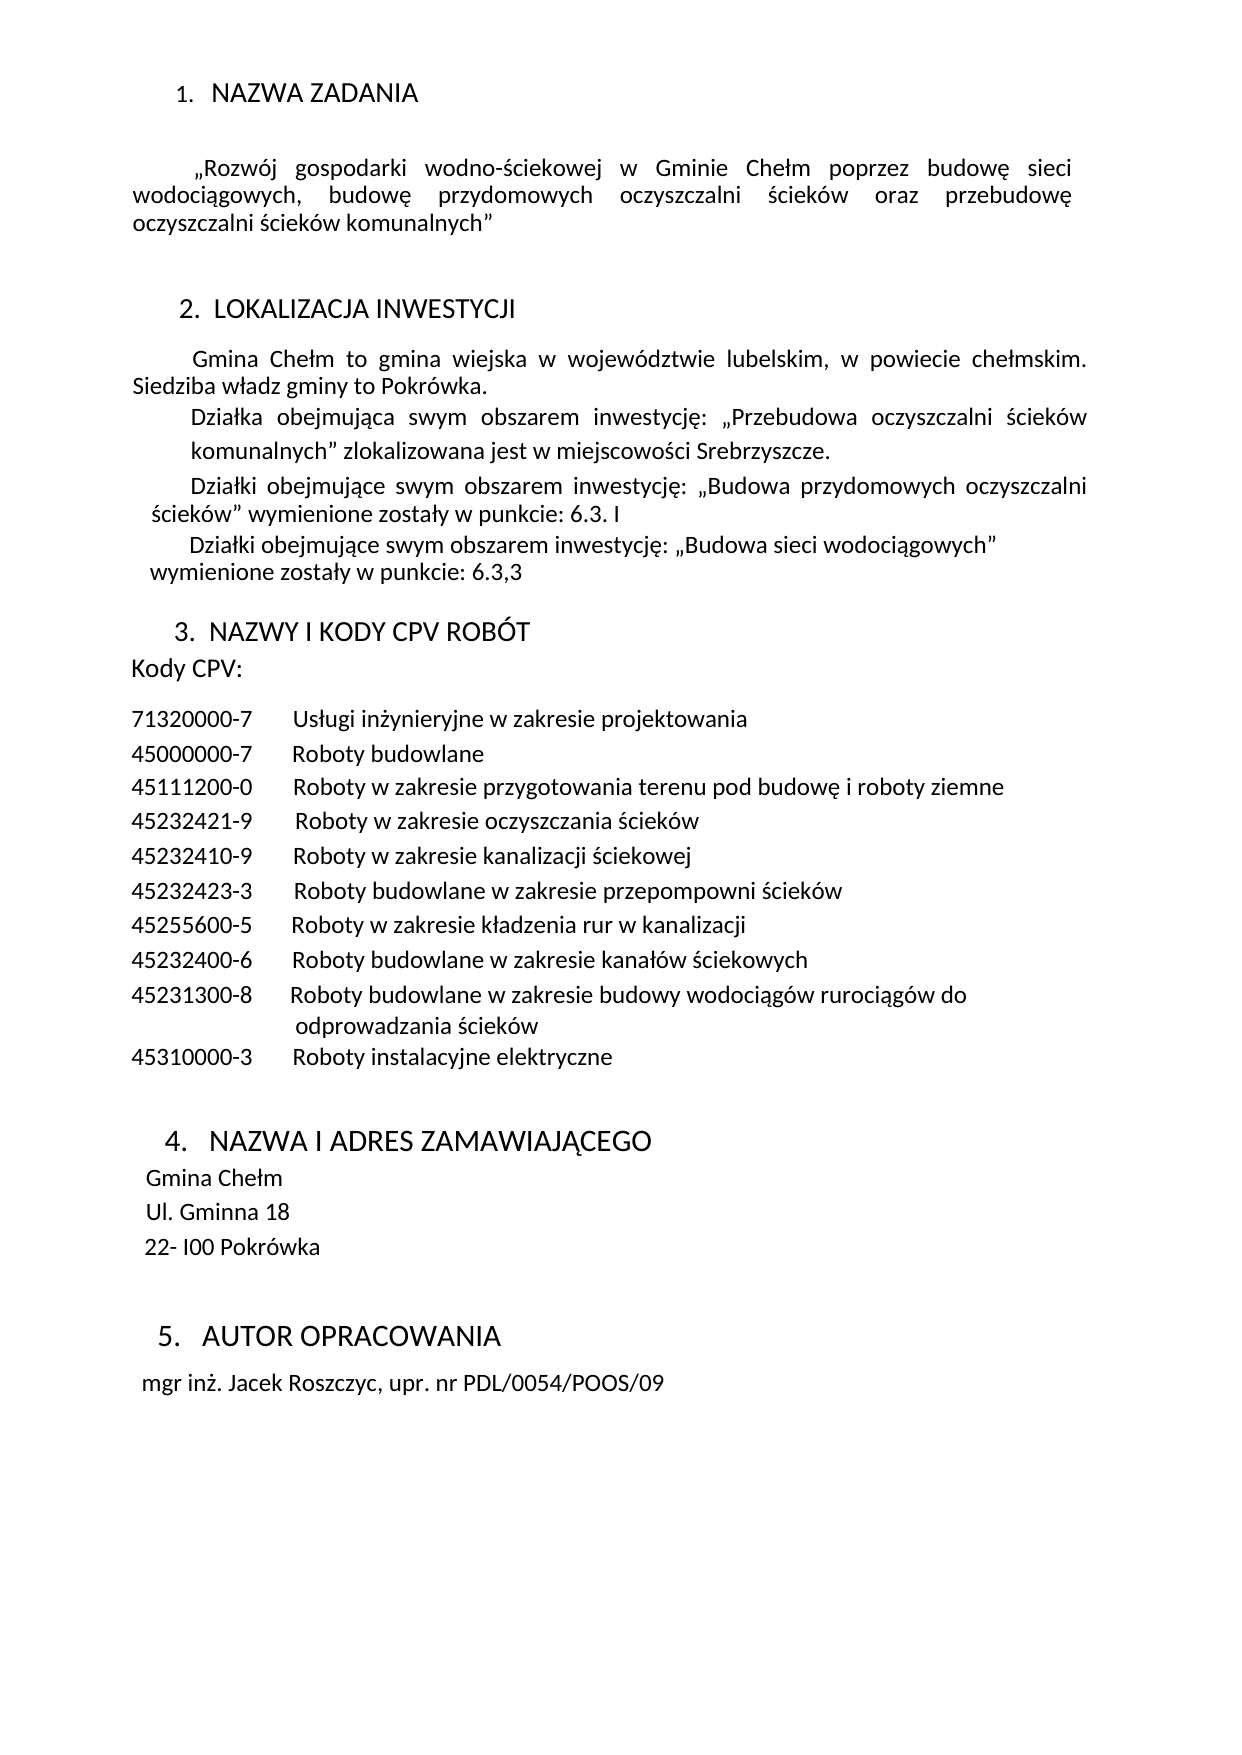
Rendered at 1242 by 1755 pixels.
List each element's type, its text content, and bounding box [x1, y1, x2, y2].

text Działka obejmująca swym obszarem inwestycję: „Przebudowa oczyszczalni ścieków komunalnych” zlokalizowana jest w miejscowości Srebrzyszcze. [191, 401, 1088, 466]
text 71320000-7 Usługi inżynieryjne w zakresie projektowania [131, 703, 1090, 734]
list 2. LOKALIZACJA INWESTYCJI [141, 291, 1073, 326]
text 45232421-9 Roboty w zakresie oczyszczania ścieków [131, 806, 1090, 836]
text 45310000-3 Roboty instalacyjne elektryczne [131, 1041, 1090, 1072]
text 22- I00 Pokrówka [144, 1231, 1088, 1262]
text Gmina Chełm to gmina wiejska w województwie lubelskim, w powiecie chełmskim. Siedziba władz gminy to Pokrówka. [132, 343, 1088, 401]
text Działki obejmujące swym obszarem inwestycję: „Budowa sieci wodociągowych” wymienione zostały w punkcie: 6.3,3 [149, 529, 1088, 587]
text 45255600-5 Roboty w zakresie kładzenia rur w kanalizacji [131, 909, 1090, 940]
text Gmina Chełm [146, 1162, 1088, 1192]
text 45000000-7 Roboty budowlane [131, 738, 1090, 769]
text 45231300-8 Roboty budowlane w zakresie budowy wodociągów rurociągów do [131, 979, 1088, 1009]
subtitle 1. NAZWA ZADANIA [136, 74, 1058, 109]
text odprowadzania ścieków [131, 1010, 1088, 1041]
text „Rozwój gospodarki wodno-ściekowej w Gminie Chełm poprzez budowę sieci wodociągowych, budowę przydomowych oczyszczalni ścieków oraz przebudowę oczyszczalni ścieków komunalnych” [132, 152, 1073, 238]
subtitle 4. NAZWA I ADRES ZAMAWIAJĄCEGO [143, 1121, 1058, 1159]
text 45232410-9 Roboty w zakresie kanalizacji ściekowej [131, 840, 1090, 871]
text 45232400-6 Roboty budowlane w zakresie kanałów ściekowych [131, 944, 1090, 975]
text Ul. Gminna 18 [146, 1197, 1088, 1227]
text Kody CPV: [131, 651, 1090, 684]
text 45232423-3 Roboty budowlane w zakresie przepompowni ścieków [131, 875, 1090, 905]
text mgr inż. Jacek Roszczyc, upr. nr PDL/0054/POOS/09 [141, 1367, 1090, 1397]
subtitle 5. AUTOR OPRACOWANIA [143, 1316, 1058, 1354]
text 45111200-0 Roboty w zakresie przygotowania terenu pod budowę i roboty ziemne [131, 771, 1090, 801]
text 3. NAZWY I KODY CPV ROBÓT [147, 613, 1090, 648]
text Działki obejmujące swym obszarem inwestycję: „Budowa przydomowych oczyszczalni ścieków” wymienione zostały w punkcie: 6.3. I [151, 470, 1088, 528]
